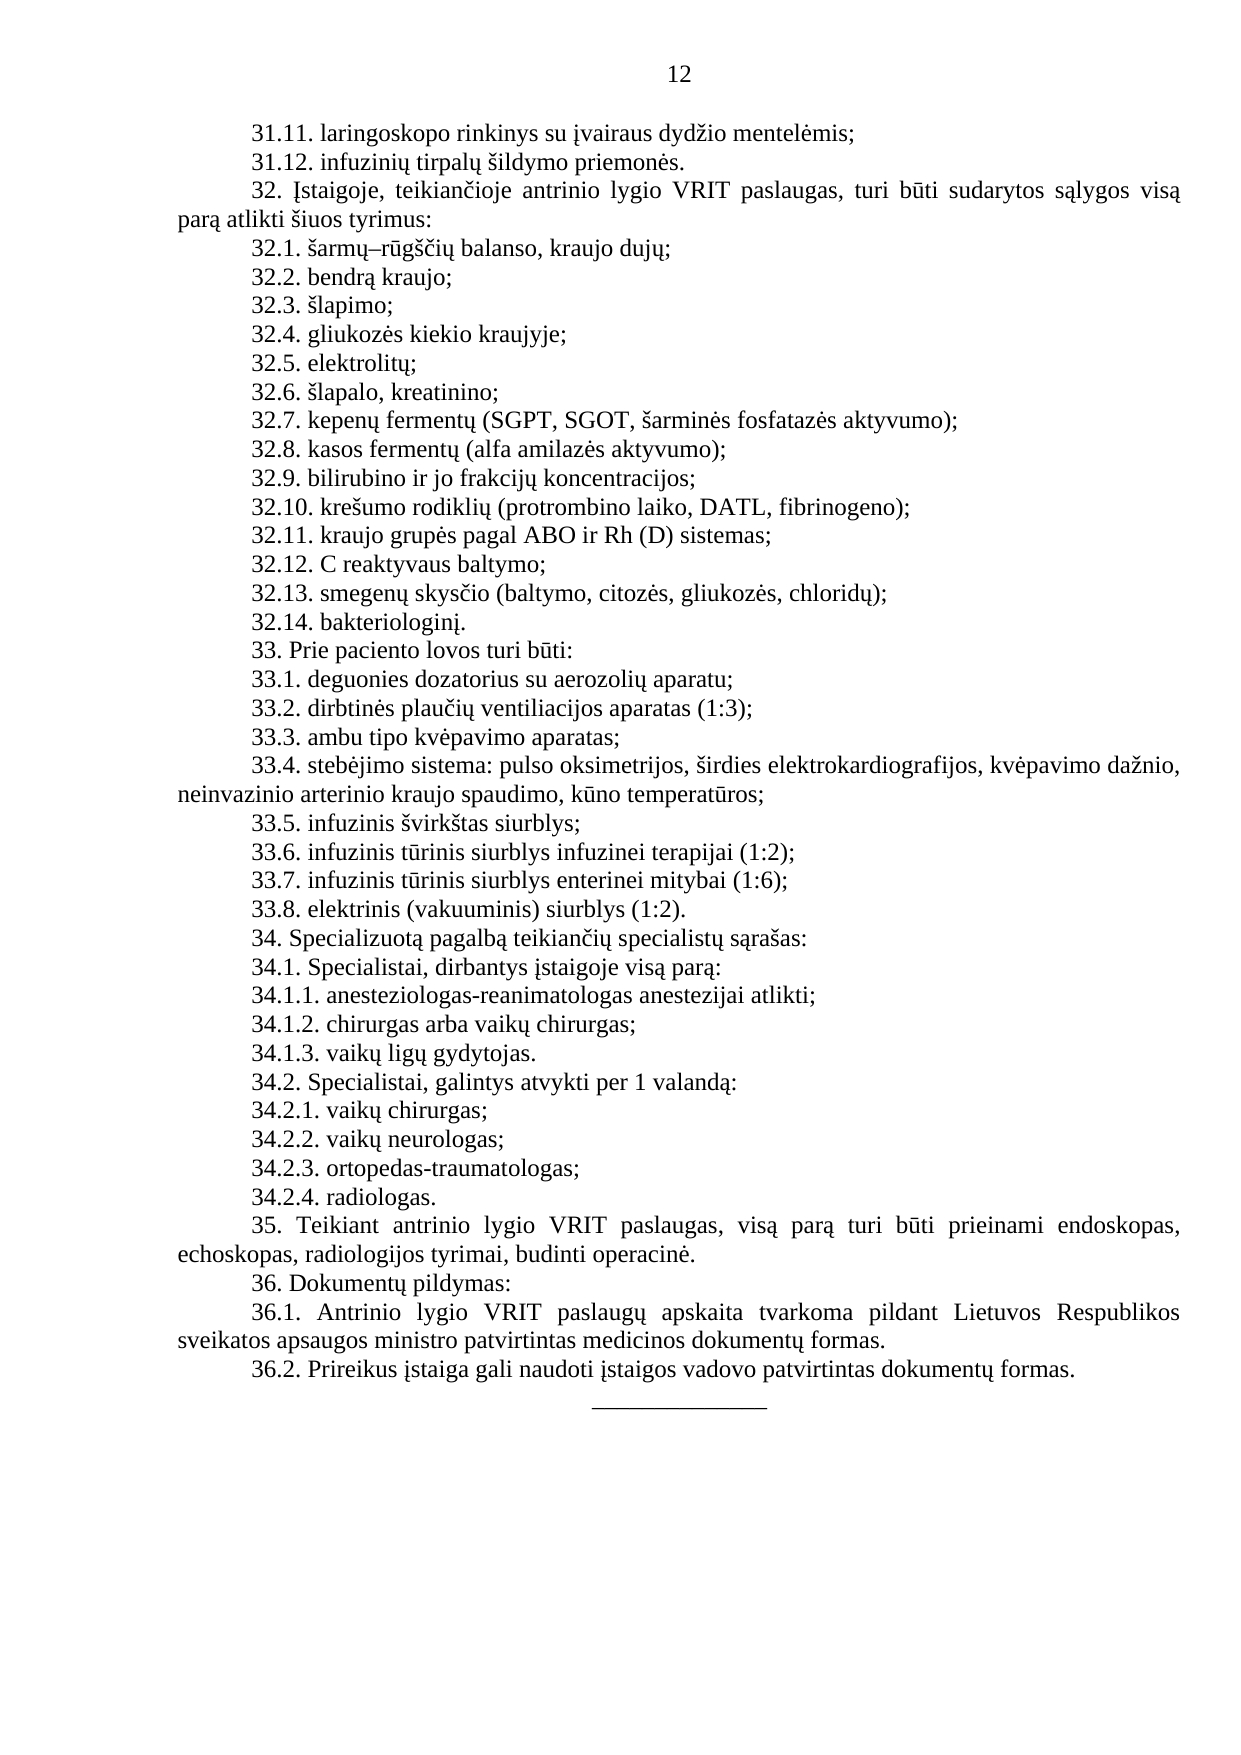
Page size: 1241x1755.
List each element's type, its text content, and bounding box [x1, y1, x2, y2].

text 34.1.1. anesteziologas-reanimatologas anestezijai atlikti; [177, 981, 1181, 1009]
text 31.12. infuzinių tirpalų šildymo priemonės. [177, 147, 1181, 176]
text 32.10. krešumo rodiklių (protrombino laiko, DATL, fibrinogeno); [177, 492, 1181, 521]
text 32.12. C reaktyvaus baltymo; [177, 549, 1181, 578]
text 31.11. laringoskopo rinkinys su įvairaus dydžio mentelėmis; [177, 118, 1181, 147]
text 36.2. Prireikus įstaiga gali naudoti įstaigos vadovo patvirtintas dokumentų formas. [177, 1354, 1181, 1383]
text 36. Dokumentų pildymas: [177, 1268, 1181, 1297]
text 32.3. šlapimo; [177, 291, 1181, 319]
text 33.6. infuzinis tūrinis siurblys infuzinei terapijai (1:2); [177, 837, 1181, 866]
text 34.2. Specialistai, galintys atvykti per 1 valandą: [177, 1067, 1181, 1096]
text 34.2.1. vaikų chirurgas; [177, 1096, 1181, 1124]
text ______________ [177, 1383, 1181, 1412]
text 32.7. kepenų fermentų (SGPT, SGOT, šarminės fosfatazės aktyvumo); [177, 406, 1181, 434]
text 33.7. infuzinis tūrinis siurblys enterinei mitybai (1:6); [177, 866, 1181, 894]
text 34.1.3. vaikų ligų gydytojas. [177, 1038, 1181, 1067]
text 33.8. elektrinis (vakuuminis) siurblys (1:2). [177, 894, 1181, 923]
text 36.1. Antrinio lygio VRIT paslaugų apskaita tvarkoma pildant Lietuvos Respublikos sveikatos apsaugos ministro patvirtintas medicinos dokumentų formas. [177, 1297, 1181, 1354]
text 34.1.2. chirurgas arba vaikų chirurgas; [177, 1009, 1181, 1038]
text 32.9. bilirubino ir jo frakcijų koncentracijos; [177, 463, 1181, 492]
text 34. Specializuotą pagalbą teikiančių specialistų sąrašas: [177, 923, 1181, 952]
text 34.2.3. ortopedas-traumatologas; [177, 1153, 1181, 1182]
text 33.5. infuzinis švirkštas siurblys; [177, 808, 1181, 837]
text 34.2.2. vaikų neurologas; [177, 1124, 1181, 1153]
text 33. Prie paciento lovos turi būti: [177, 636, 1181, 664]
text 32.13. smegenų skysčio (baltymo, citozės, gliukozės, chloridų); [177, 578, 1181, 607]
text 32.2. bendrą kraujo; [177, 262, 1181, 291]
text 32.8. kasos fermentų (alfa amilazės aktyvumo); [177, 434, 1181, 463]
text 32.14. bakteriologinį. [177, 607, 1181, 636]
text 35. Teikiant antrinio lygio VRIT paslaugas, visą parą turi būti prieinami endoskopas, echoskopas, radiologijos tyrimai, budinti operacinė. [177, 1211, 1181, 1268]
text 34.2.4. radiologas. [177, 1182, 1181, 1211]
text 32. Įstaigoje, teikiančioje antrinio lygio VRIT paslaugas, turi būti sudarytos sąlygos visą parą atlikti šiuos tyrimus: [177, 176, 1181, 233]
text 33.1. deguonies dozatorius su aerozolių aparatu; [177, 664, 1181, 693]
text 32.1. šarmų–rūgščių balanso, kraujo dujų; [177, 233, 1181, 262]
text 33.2. dirbtinės plaučių ventiliacijos aparatas (1:3); [177, 693, 1181, 722]
text 32.4. gliukozės kiekio kraujyje; [177, 319, 1181, 348]
text 33.3. ambu tipo kvėpavimo aparatas; [177, 722, 1181, 751]
text 32.6. šlapalo, kreatinino; [177, 377, 1181, 406]
text 32.11. kraujo grupės pagal ABO ir Rh (D) sistemas; [177, 521, 1181, 549]
text 34.1. Specialistai, dirbantys įstaigoje visą parą: [177, 952, 1181, 981]
text 33.4. stebėjimo sistema: pulso oksimetrijos, širdies elektrokardiografijos, kvėpavimo dažnio, neinvazinio arterinio kraujo spaudimo, kūno temperatūros; [177, 751, 1181, 808]
text 32.5. elektrolitų; [177, 348, 1181, 377]
